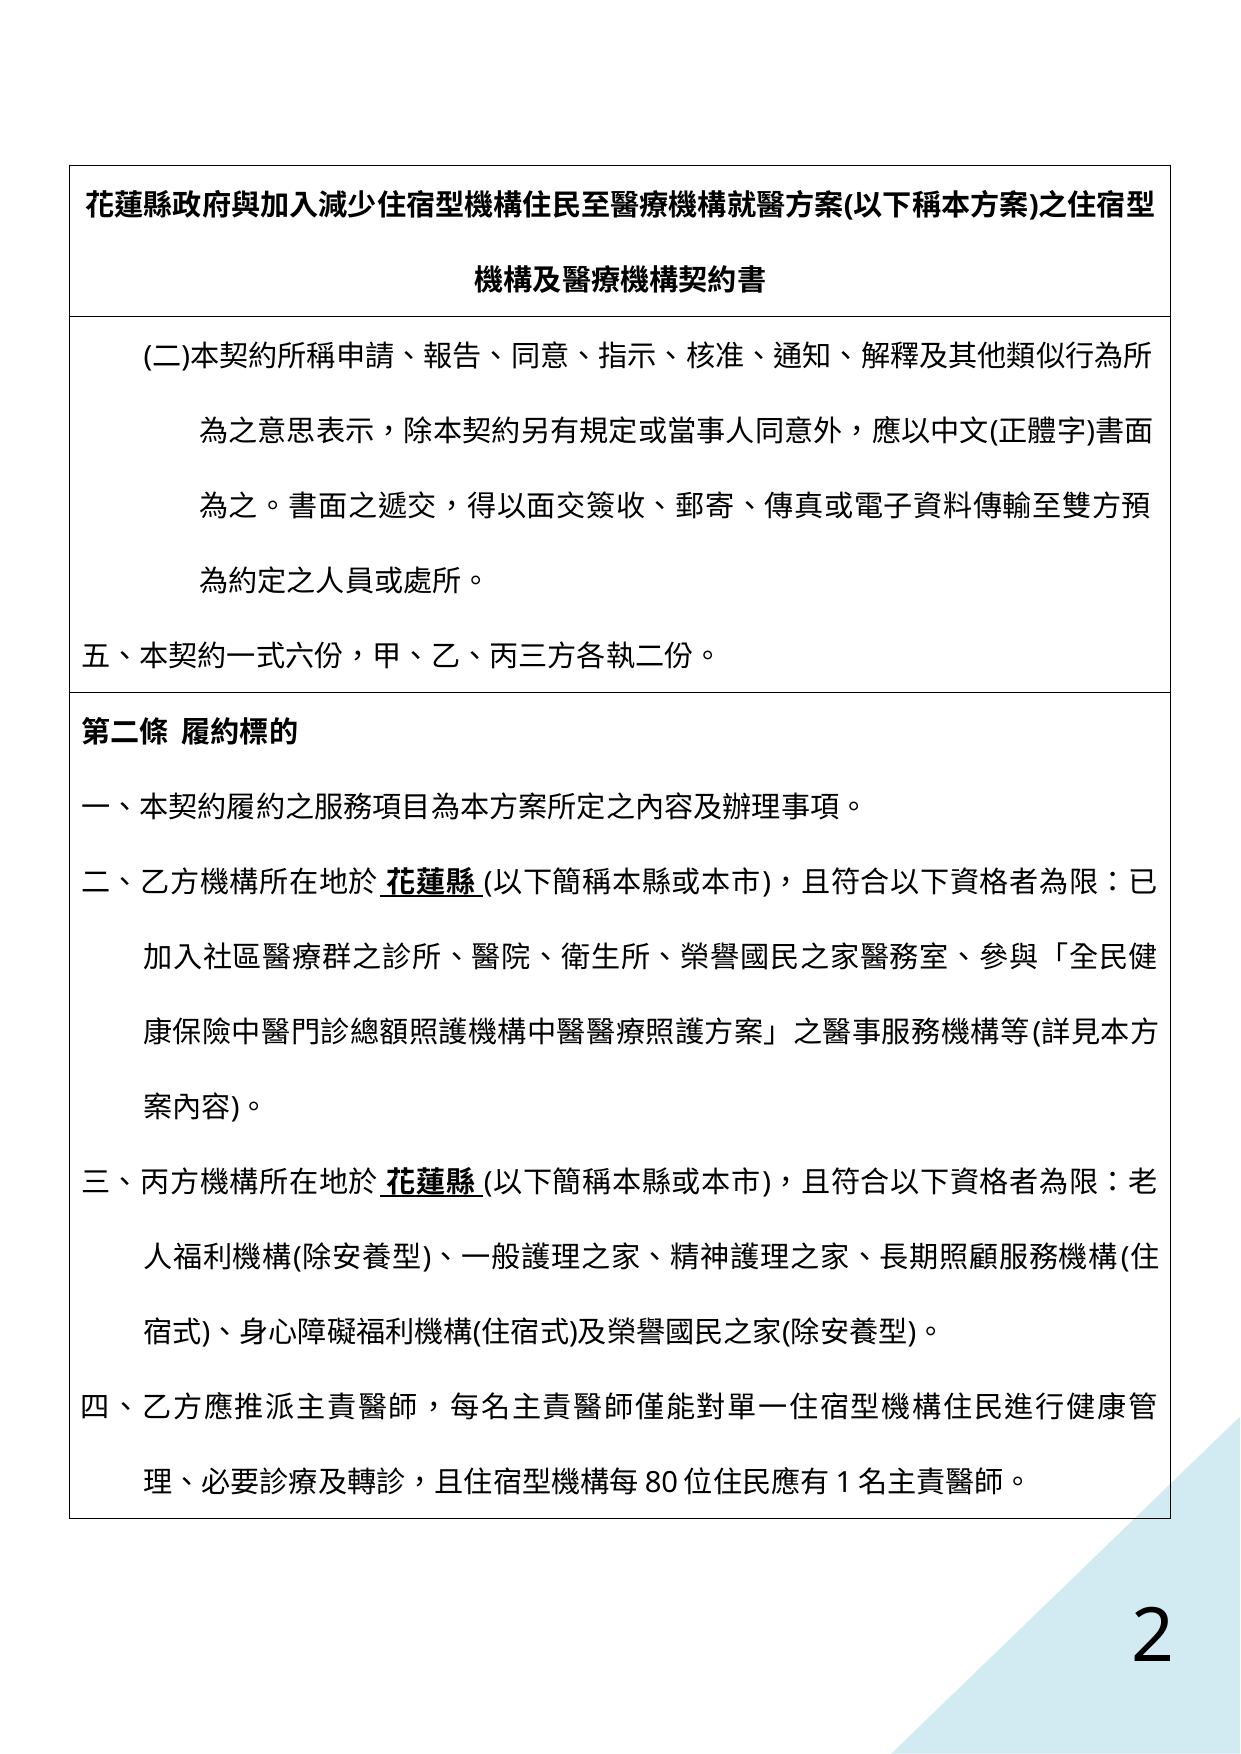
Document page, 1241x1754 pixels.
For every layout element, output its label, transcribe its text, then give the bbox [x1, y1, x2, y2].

table_cell (二)本契約所稱申請、報告、同意、指示、核准、通知、解釋及其他類似行為所為之意思表示，除本契約另有規定或當事人同意外，應以中文(正體字)書面為之。書面之遞交，得以面交簽收、郵寄、傳真或電子資料傳輸至雙方預為約定之人員或處所。 五、本契約一式六份，甲、乙、丙三方各執二份。 [70, 317, 1170, 692]
table_header 花蓮縣政府與加入減少住宿型機構住民至醫療機構就醫方案(以下稱本方案)之住宿型機構及醫療機構契約書 [70, 166, 1170, 316]
table_cell 第二條 履約標的 一、本契約履約之服務項目為本方案所定之內容及辦理事項。 二、乙方機構所在地於 花蓮縣 (以下簡稱本縣或本市)，且符合以下資格者為限：已加入社區醫療群之診所、醫院、衛生所、榮譽國民之家醫務室、參與「全民健康保險中醫門診總額照護機構中醫醫療照護方案」之醫事服務機構等(詳見本方案內容)。 三、丙方機構所在地於 花蓮縣 (以下簡稱本縣或本市)，且符合以下資格者為限：老人福利機構(除安養型)、一般護理之家、精神護理之家、長期照顧服務機構(住宿式)、身心障礙福利機構(住宿式)及榮譽國民之家(除安養型)。 四、乙方應推派主責醫師，每名主責醫師僅能對單一住宿型機構住民進行健康管理、必要診療及轉診，且住宿型機構每80位住民應有1名主責醫師。 [70, 693, 1170, 1518]
